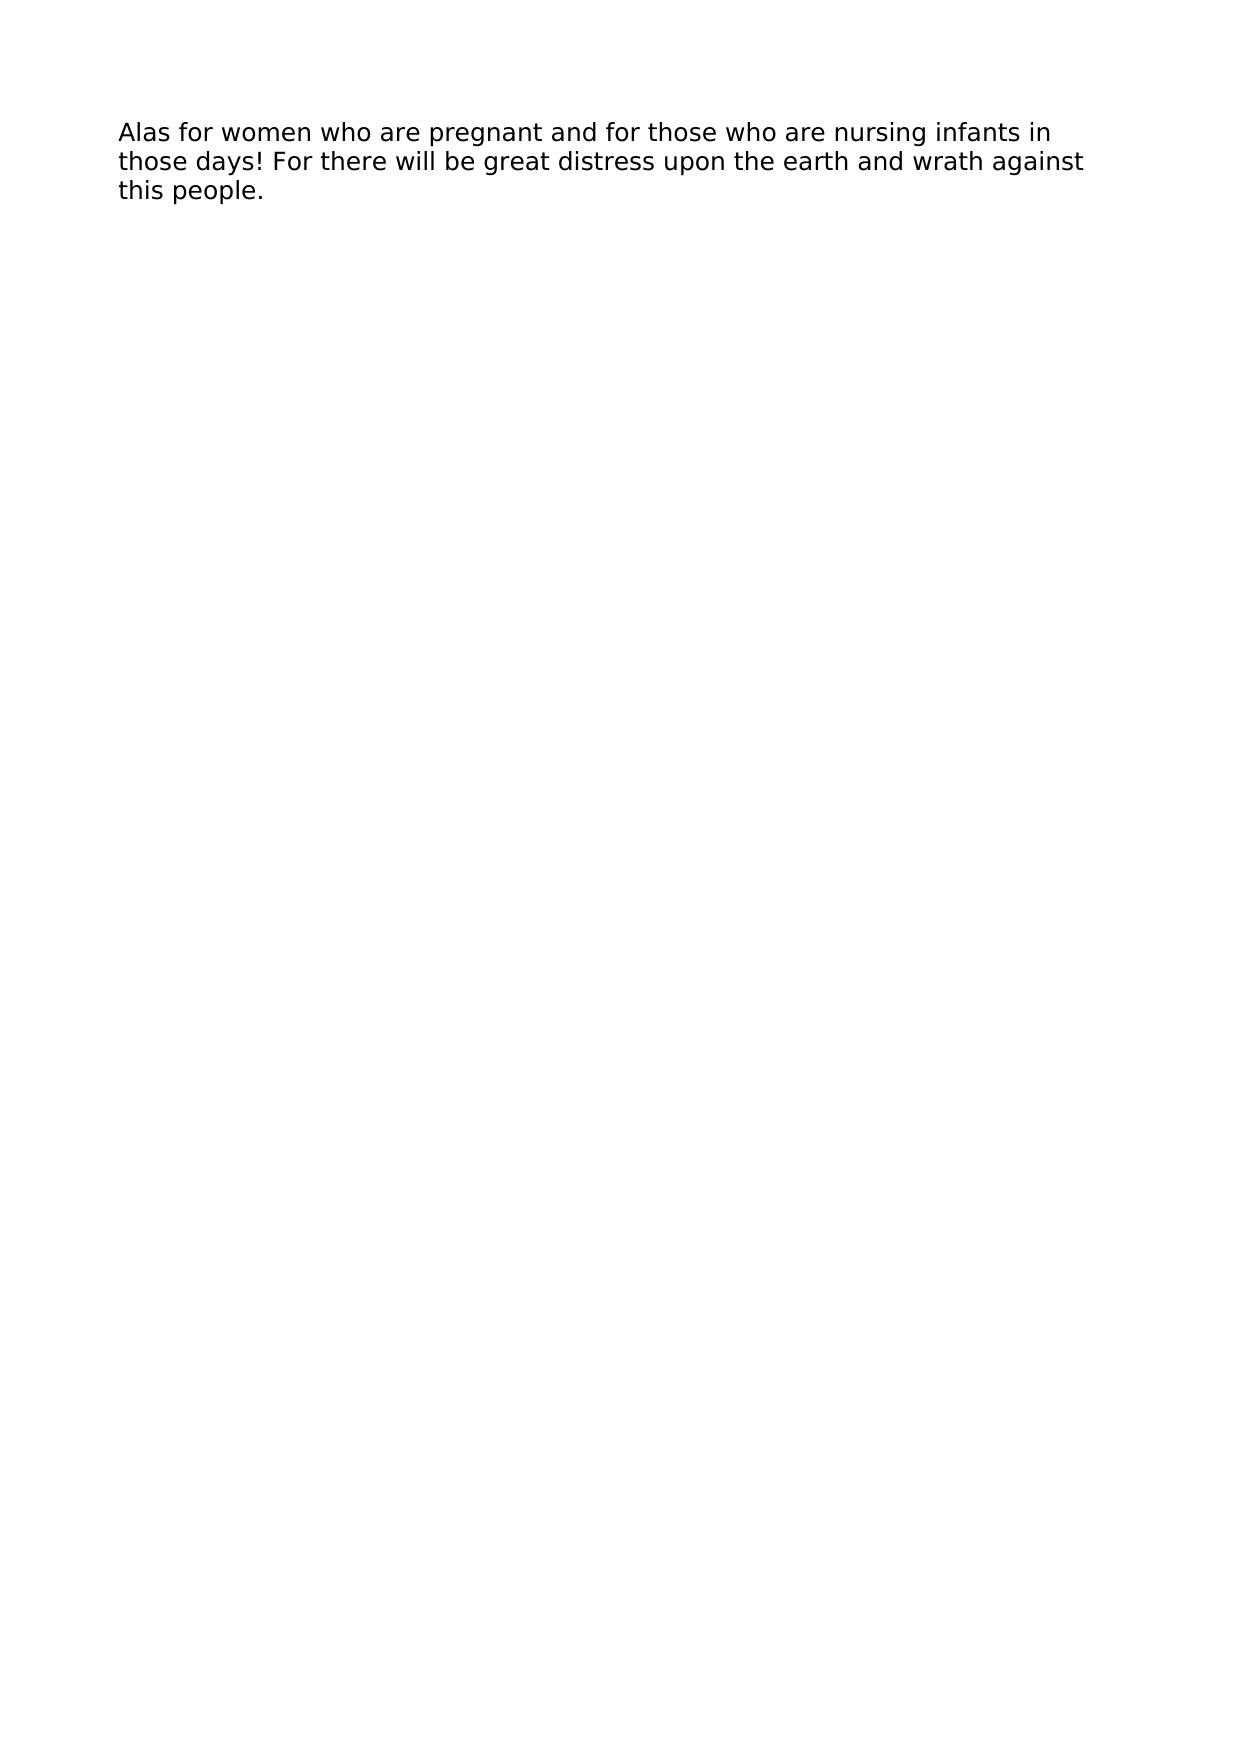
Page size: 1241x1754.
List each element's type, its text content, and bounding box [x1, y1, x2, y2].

text Alas for women who are pregnant and for those who are nursing infants in those days! For there will be great distress upon the earth and wrath against this people. [118, 118, 1122, 206]
